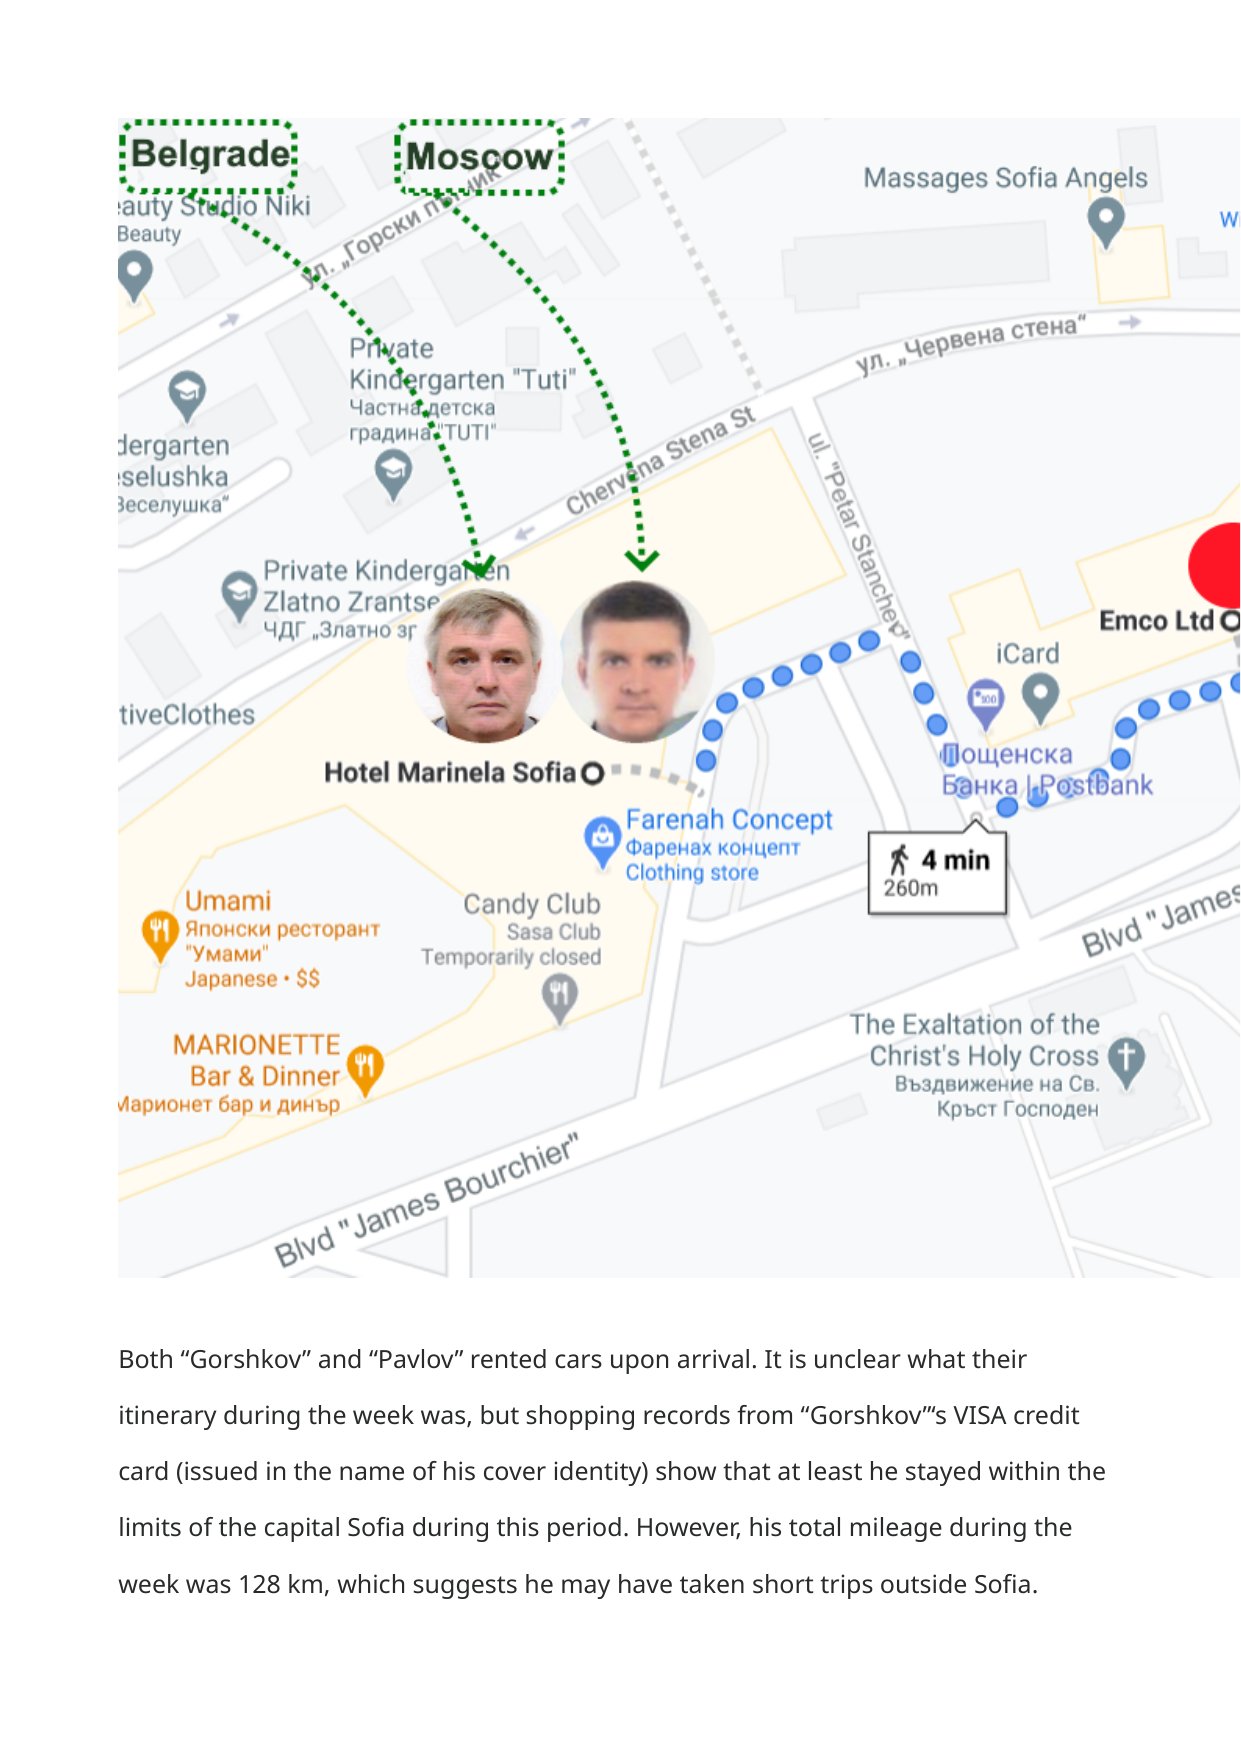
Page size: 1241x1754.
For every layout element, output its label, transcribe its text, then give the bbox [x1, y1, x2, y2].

picture [118, 118, 1241, 1278]
text Both “Gorshkov” and “Pavlov” rented cars upon arrival. It is unclear what their itinerary during the week was, but shopping records from “Gorshkov”‘s VISA credit card (issued in the name of his cover identity) show that at least he stayed within the limits of the capital Sofia during this period. However, his total mileage during the week was 128 km, which suggests he may have taken short trips outside Sofia. [118, 1342, 1122, 1600]
